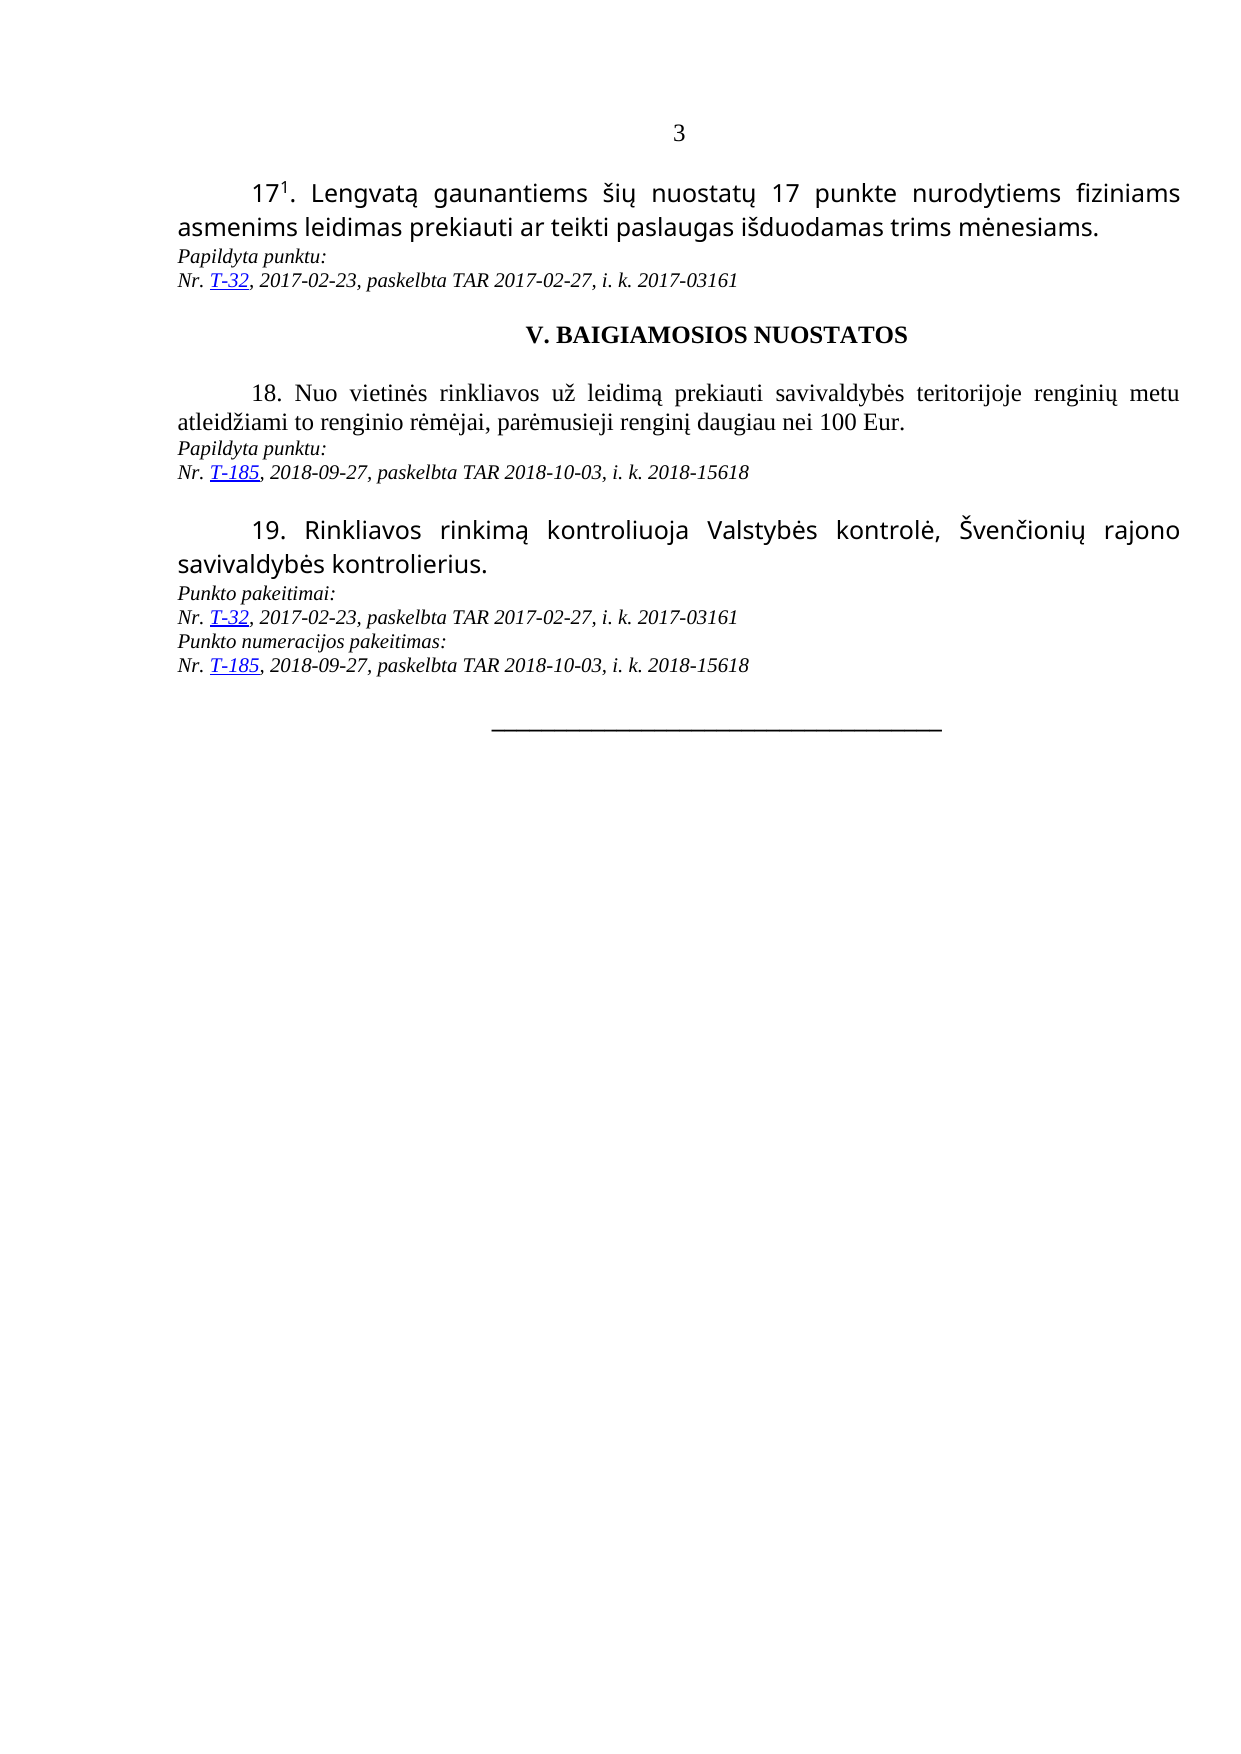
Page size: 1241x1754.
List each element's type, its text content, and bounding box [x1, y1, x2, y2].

text Papildyta punktu: [177, 244, 1181, 268]
text V. BAIGIAMOSIOS NUOSTATOS [177, 321, 1181, 349]
text 19. Rinkliavos rinkimą kontroliuoja Valstybės kontrolė, Švenčionių rajono savivaldybės kontrolierius. [177, 512, 1181, 581]
text 18. Nuo vietinės rinkliavos už leidimą prekiauti savivaldybės teritorijoje renginių metu atleidžiami to renginio rėmėjai, parėmusieji renginį daugiau nei 100 Eur. [177, 378, 1181, 436]
text Punkto pakeitimai: [177, 581, 1181, 605]
text Nr. T-32, 2017-02-23, paskelbta TAR 2017-02-27, i. k. 2017-03161 [177, 605, 1181, 629]
text 171. Lengvatą gaunantiems šių nuostatų 17 punkte nurodytiems fiziniams asmenims leidimas prekiauti ar teikti paslaugas išduodamas trims mėnesiams. [177, 176, 1181, 244]
text ____________________________________ [177, 706, 1181, 734]
text Nr. T-32, 2017-02-23, paskelbta TAR 2017-02-27, i. k. 2017-03161 [177, 268, 1181, 292]
text Nr. T-185, 2018-09-27, paskelbta TAR 2018-10-03, i. k. 2018-15618 [177, 653, 1181, 677]
text Nr. T-185, 2018-09-27, paskelbta TAR 2018-10-03, i. k. 2018-15618 [177, 460, 1181, 484]
text Papildyta punktu: [177, 436, 1181, 460]
text Punkto numeracijos pakeitimas: [177, 629, 1181, 653]
